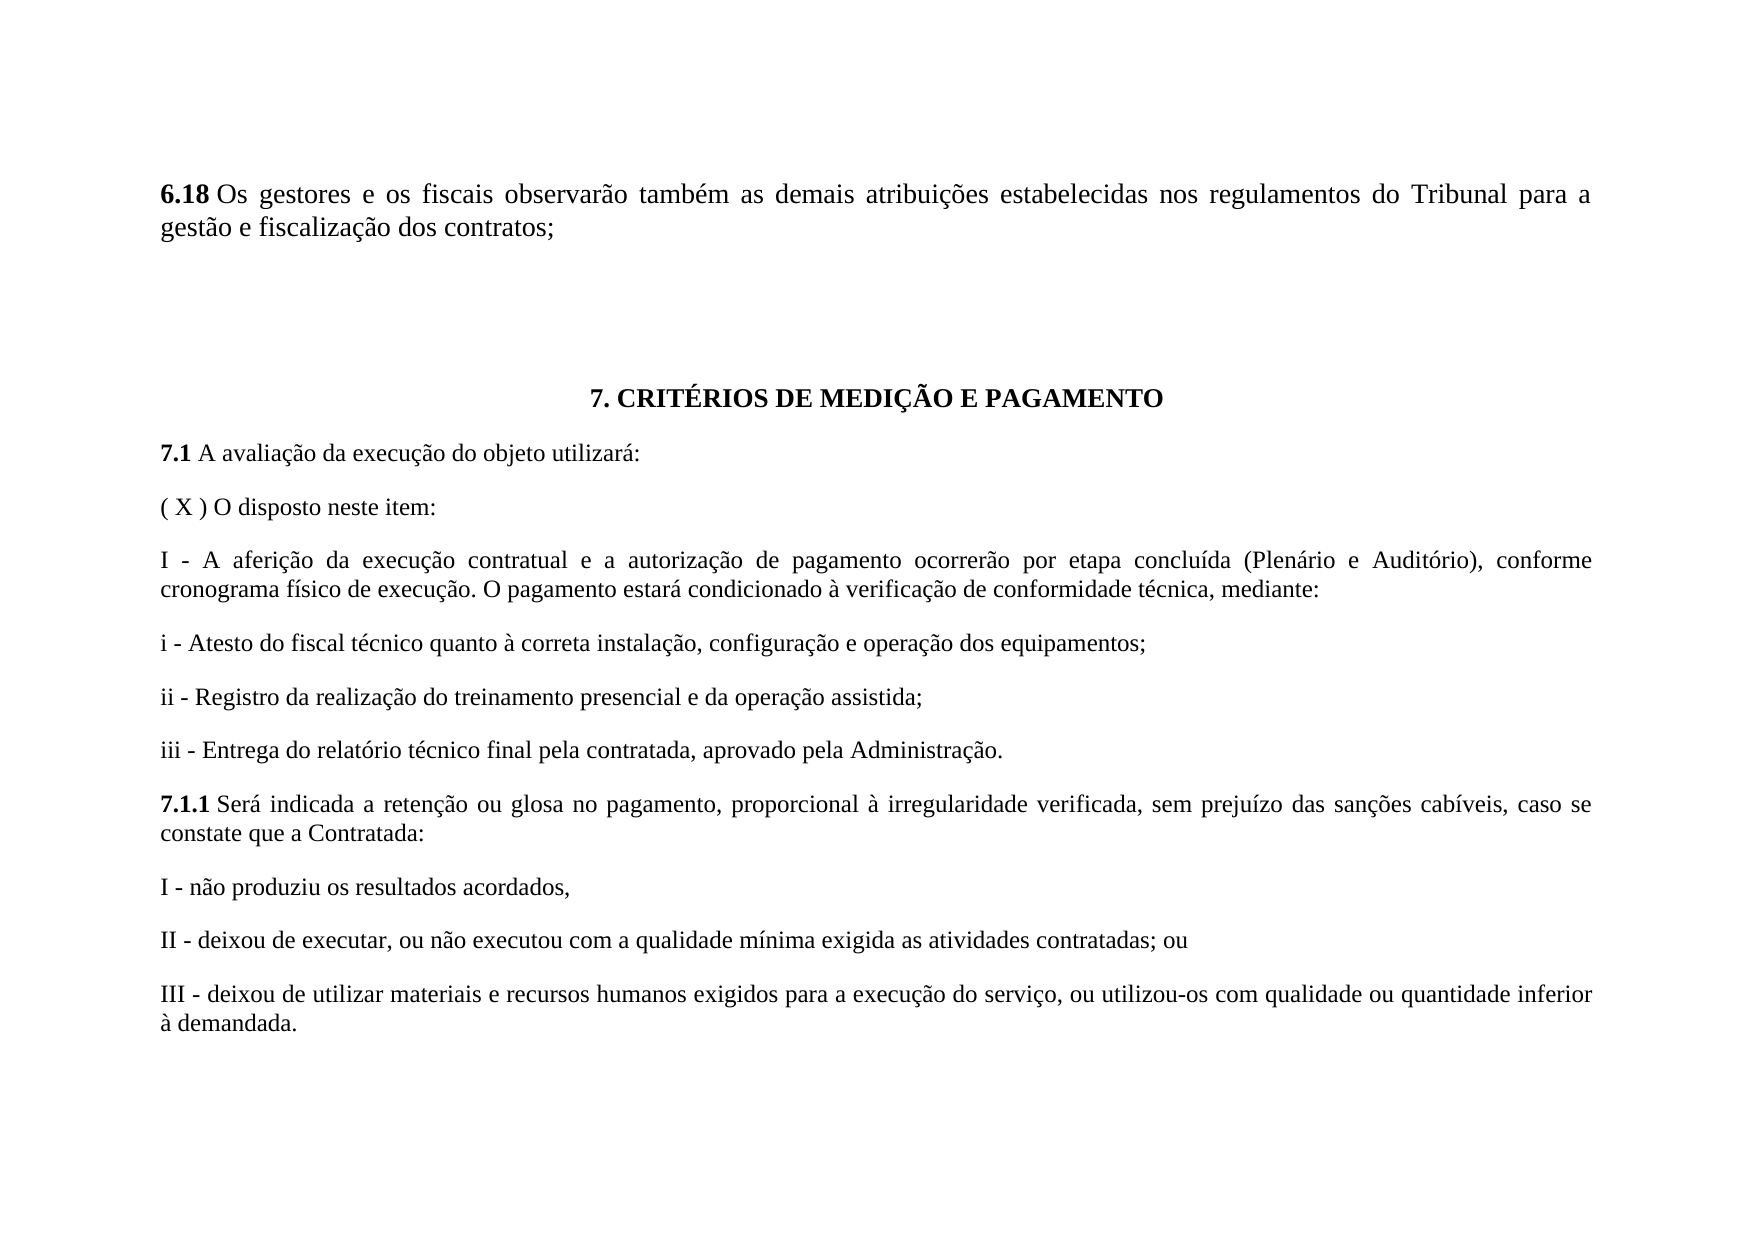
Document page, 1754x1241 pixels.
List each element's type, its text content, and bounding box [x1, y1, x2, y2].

text III - deixou de utilizar materiais e recursos humanos exigidos para a execução do serviço, ou utilizou-os com qualidade ou quantidade inferior à demandada. [160, 979, 1594, 1037]
text 6.18 Os gestores e os fiscais observarão também as demais atribuições estabelecidas nos regulamentos do Tribunal para a gestão e fiscalização dos contratos; [160, 177, 1594, 242]
text ii - Registro da realização do treinamento presencial e da operação assistida; [160, 682, 1594, 710]
text i - Atesto do fiscal técnico quanto à correta instalação, configuração e operação dos equipamentos; [160, 628, 1594, 657]
text I - não produziu os resultados acordados, [160, 872, 1594, 900]
text I - A aferição da execução contratual e a autorização de pagamento ocorrerão por etapa concluída (Plenário e Auditório), conforme cronograma físico de execução. O pagamento estará condicionado à verificação de conformidade técnica, mediante: [160, 545, 1594, 603]
text II - deixou de executar, ou não executou com a qualidade mínima exigida as atividades contratadas; ou [160, 925, 1594, 954]
text 7. CRITÉRIOS DE MEDIÇÃO E PAGAMENTO [160, 382, 1594, 413]
text 7.1 A avaliação da execução do objeto utilizará: [160, 438, 1594, 467]
text 7.1.1 Será indicada a retenção ou glosa no pagamento, proporcional à irregularidade verificada, sem prejuízo das sanções cabíveis, caso se constate que a Contratada: [160, 789, 1594, 847]
text iii - Entrega do relatório técnico final pela contratada, aprovado pela Administração. [160, 735, 1594, 764]
text ( X ) O disposto neste item: [160, 492, 1594, 520]
